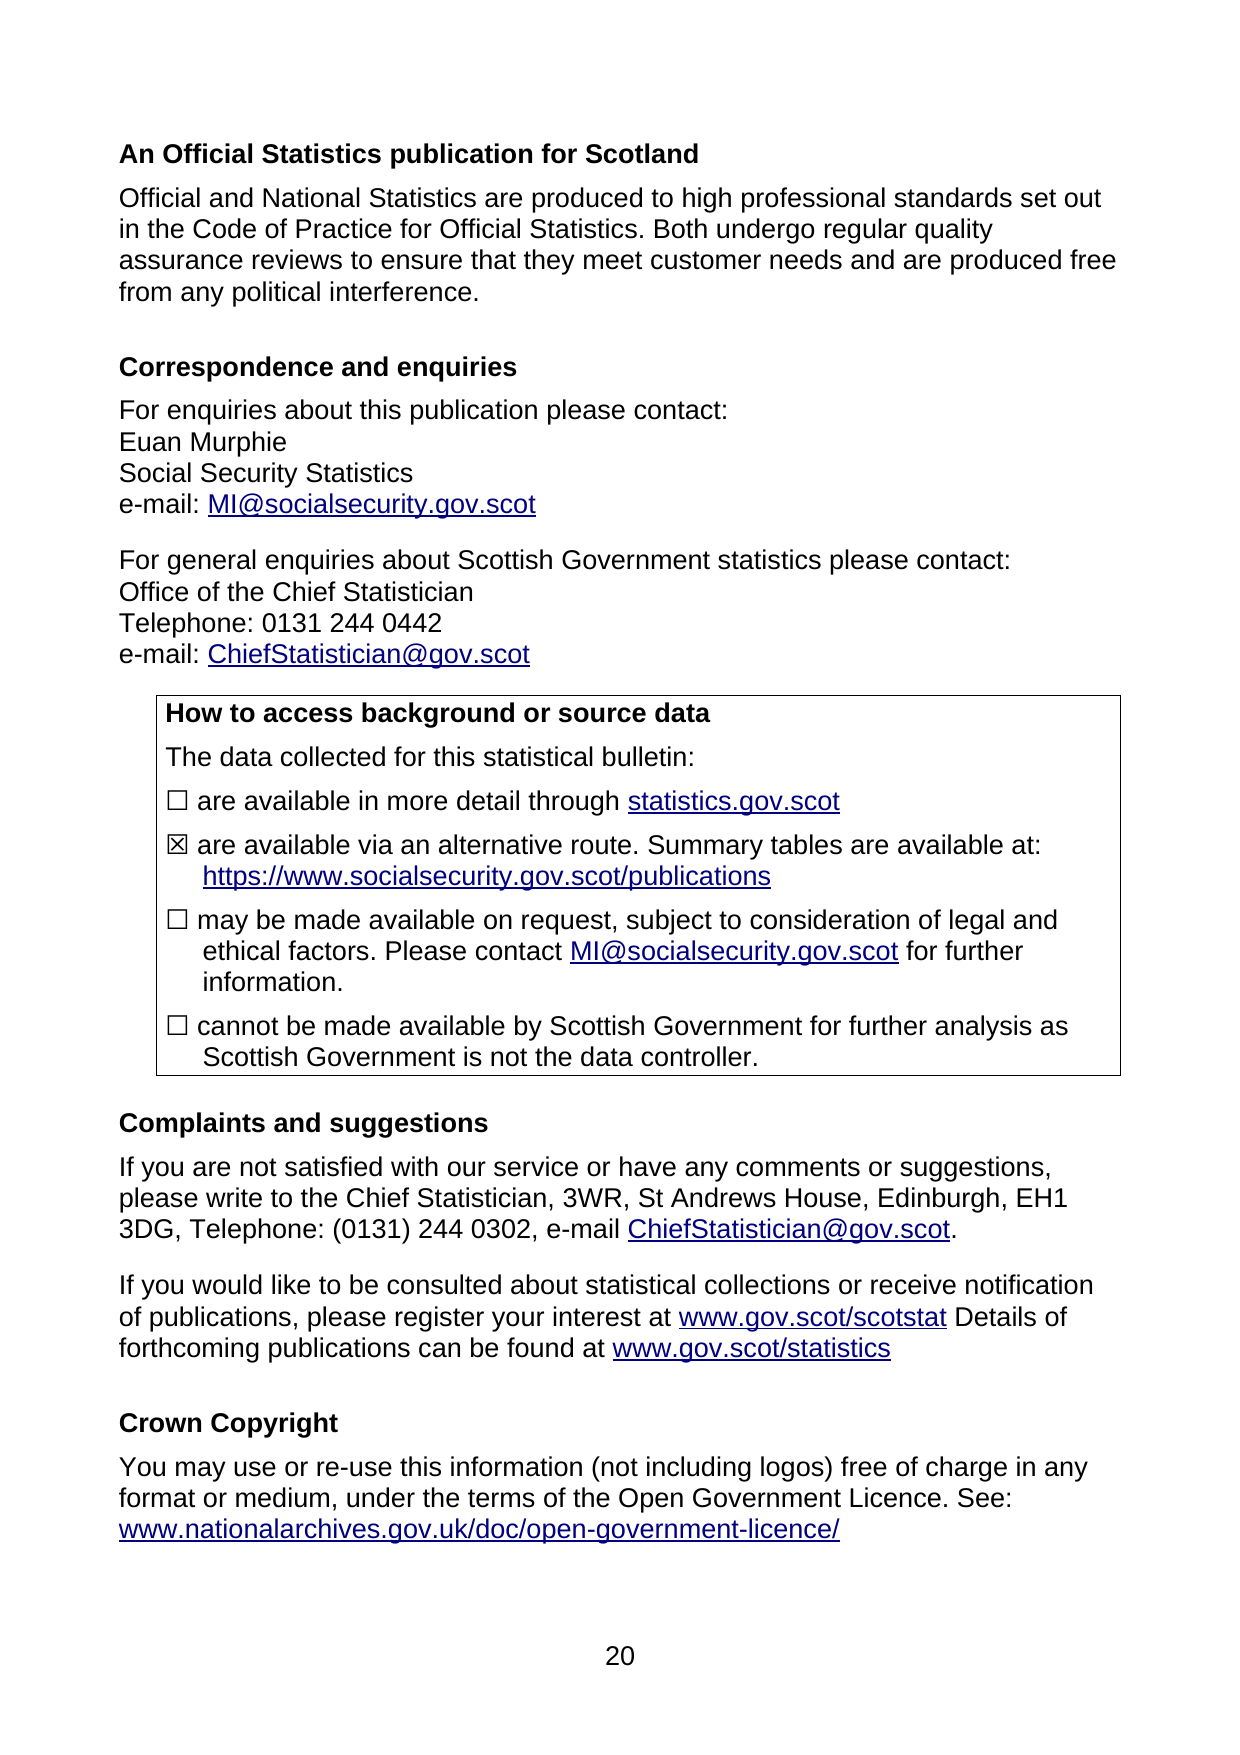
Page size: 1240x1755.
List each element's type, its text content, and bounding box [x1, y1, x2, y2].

text ☐ are available in more detail through statistics.gov.scot [157, 782, 1120, 817]
text For general enquiries about Scottish Government statistics please contact: Office of the Chief Statistician Telephone: 0131 244 0442 e-mail: ChiefStatistician@gov.scot [118, 545, 1121, 670]
text If you would like to be consulted about statistical collections or receive notification of publications, please register your interest at www.gov.scot/scotstat Details of forthcoming publications can be found at www.gov.scot/statistics [118, 1270, 1121, 1363]
subtitle An Official Statistics publication for Scotland [118, 138, 1121, 170]
subtitle Correspondence and enquiries [118, 351, 1121, 382]
text ☐ cannot be made available by Scottish Government for further analysis as Scottish Government is not the data controller. [157, 1007, 1120, 1075]
text ☐ may be made available on request, subject to consideration of legal and ethical factors. Please contact MI@socialsecurity.gov.scot for further information. [157, 901, 1120, 998]
text If you are not satisfied with our service or have any comments or suggestions, please write to the Chief Statistician, 3WR, St Andrews House, Edinburgh, EH1 3DG, Telephone: (0131) 244 0302, e-mail ChiefStatistician@gov.scot. [118, 1151, 1121, 1245]
text How to access background or source data [157, 696, 1120, 729]
text ☒ are available via an alternative route. Summary tables are available at: https://www.socialsecurity.gov.scot/publications [157, 826, 1120, 892]
text You may use or re-use this information (not including logos) free of charge in any format or medium, under the terms of the Open Government Licence. See: www.nationalarchives.gov.uk/doc/open-government-licence/ [118, 1451, 1121, 1545]
text Official and National Statistics are produced to high professional standards set out in the Code of Practice for Official Statistics. Both undergo regular quality assurance reviews to ensure that they meet customer needs and are produced free from any political interference. [118, 182, 1121, 307]
subtitle Complaints and suggestions [118, 1107, 1121, 1138]
text The data collected for this statistical bulletin: [157, 738, 1120, 773]
subtitle Crown Copyright [118, 1407, 1121, 1438]
text For enquiries about this publication please contact: Euan Murphie Social Security Statistics e-mail: MI@socialsecurity.gov.scot [118, 395, 1121, 520]
